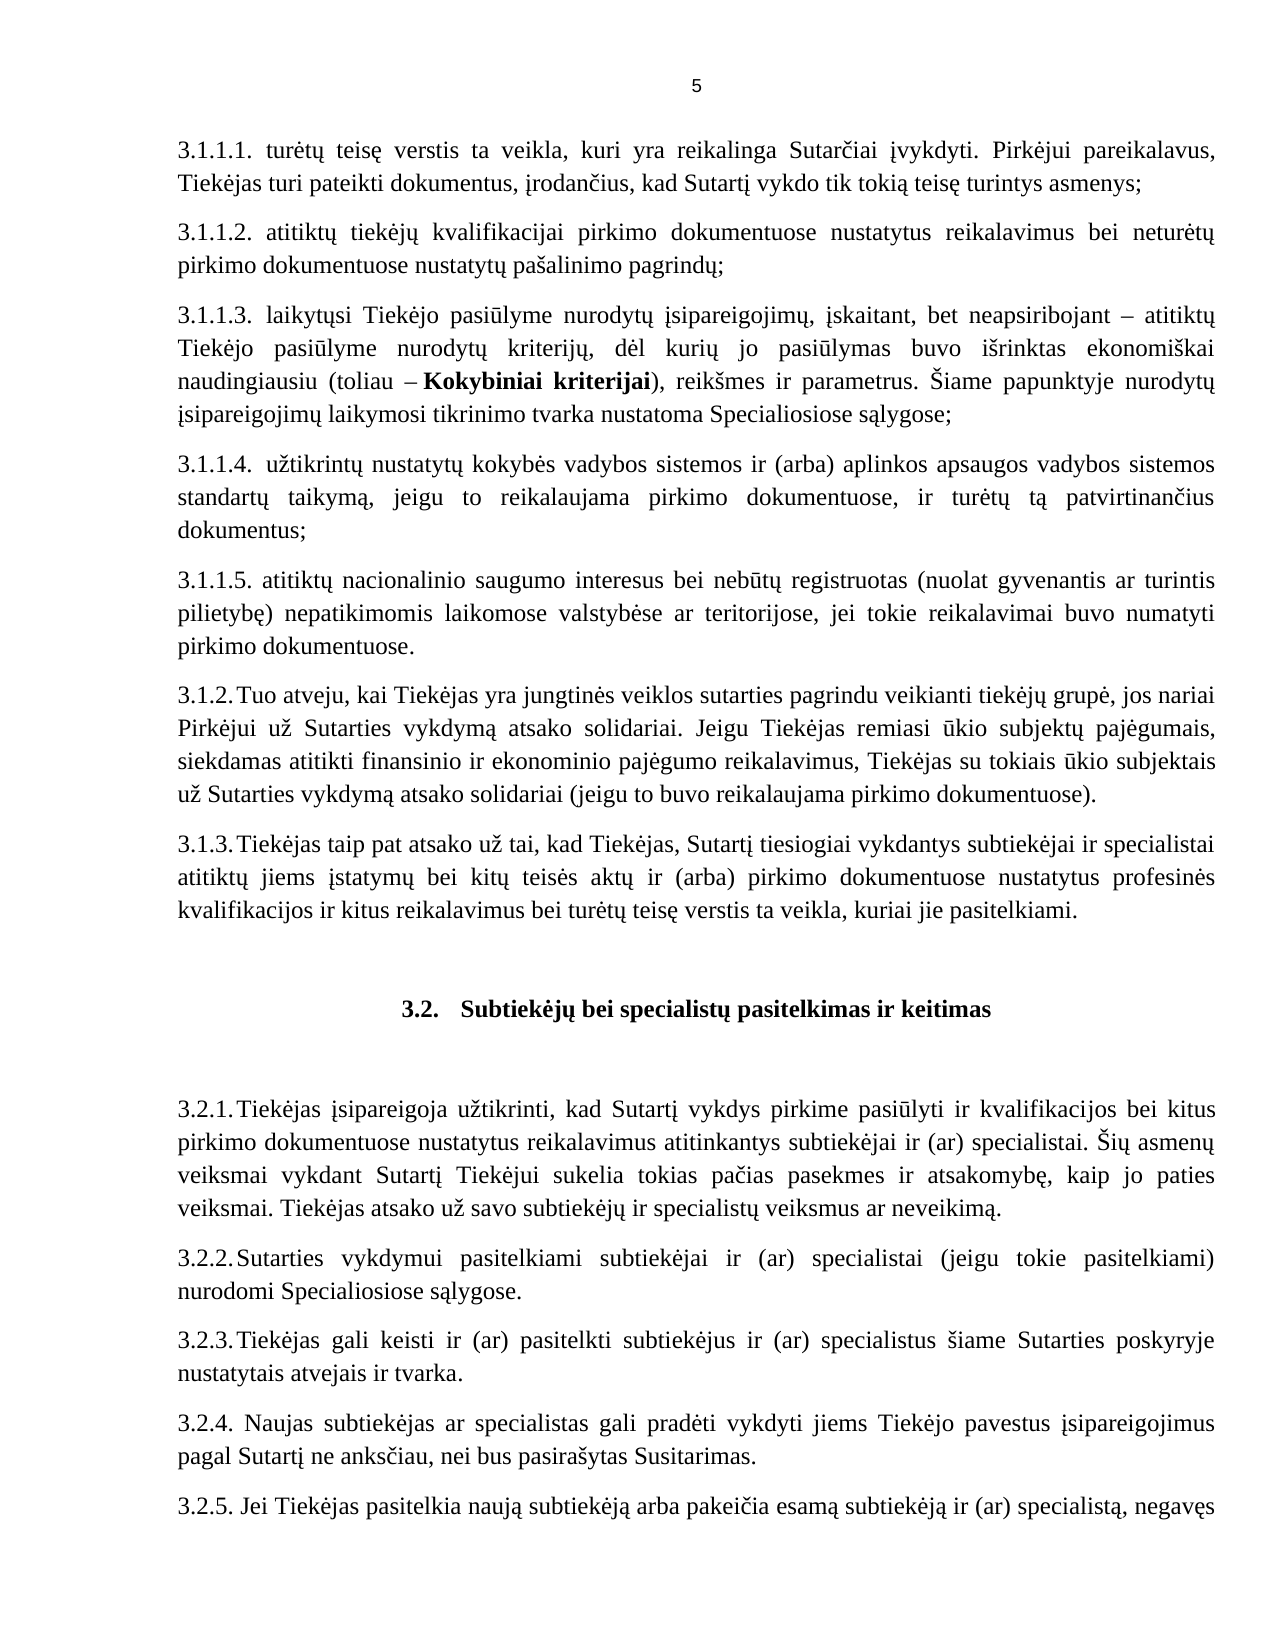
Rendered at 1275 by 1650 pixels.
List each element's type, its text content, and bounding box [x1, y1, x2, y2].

text 3.1.1.2. atitiktų tiekėjų kvalifikacijai pirkimo dokumentuose nustatytus reikalavimus bei neturėtų pirkimo dokumentuose nustatytų pašalinimo pagrindų; [177, 217, 1216, 279]
text 3.2.2. Sutarties vykdymui pasitelkiami subtiekėjai ir (ar) specialistai (jeigu tokie pasitelkiami) nurodomi Specialiosiose sąlygose. [177, 1243, 1216, 1304]
text 3.1.2. Tuo atveju, kai Tiekėjas yra jungtinės veiklos sutarties pagrindu veikianti tiekėjų grupė, jos nariai Pirkėjui už Sutarties vykdymą atsako solidariai. Jeigu Tiekėjas remiasi ūkio subjektų pajėgumais, siekdamas atitikti finansinio ir ekonominio pajėgumo reikalavimus, Tiekėjas su tokiais ūkio subjektais už Sutarties vykdymą atsako solidariai (jeigu to buvo reikalaujama pirkimo dokumentuose). [177, 680, 1216, 808]
text 3.1.1.1. turėtų teisę verstis ta veikla, kuri yra reikalinga Sutarčiai įvykdyti. Pirkėjui pareikalavus, Tiekėjas turi pateikti dokumentus, įrodančius, kad Sutartį vykdo tik tokią teisę turintys asmenys; [177, 135, 1216, 197]
text 3.2.1. Tiekėjas įsipareigoja užtikrinti, kad Sutartį vykdys pirkime pasiūlyti ir kvalifikacijos bei kitus pirkimo dokumentuose nustatytus reikalavimus atitinkantys subtiekėjai ir (ar) specialistai. Šių asmenų veiksmai vykdant Sutartį Tiekėjui sukelia tokias pačias pasekmes ir atsakomybę, kaip jo paties veiksmai. Tiekėjas atsako už savo subtiekėjų ir specialistų veiksmus ar neveikimą. [177, 1094, 1216, 1222]
text 3.1.1.5. atitiktų nacionalinio saugumo interesus bei nebūtų registruotas (nuolat gyvenantis ar turintis pilietybę) nepatikimomis laikomose valstybėse ar teritorijose, jei tokie reikalavimai buvo numatyti pirkimo dokumentuose. [177, 565, 1216, 659]
text 3.2.5. Jei Tiekėjas pasitelkia naują subtiekėją arba pakeičia esamą subtiekėją ir (ar) specialistą, negavęs [177, 1491, 1216, 1519]
text 3.2.3. Tiekėjas gali keisti ir (ar) pasitelkti subtiekėjus ir (ar) specialistus šiame Sutarties poskyryje nustatytais atvejais ir tvarka. [177, 1325, 1216, 1387]
text 3.1.1.4. užtikrintų nustatytų kokybės vadybos sistemos ir (arba) aplinkos apsaugos vadybos sistemos standartų taikymą, jeigu to reikalaujama pirkimo dokumentuose, ir turėtų tą patvirtinančius dokumentus; [177, 449, 1216, 544]
text 3.1.1.3. laikytųsi Tiekėjo pasiūlyme nurodytų įsipareigojimų, įskaitant, bet neapsiribojant – atitiktų Tiekėjo pasiūlyme nurodytų kriterijų, dėl kurių jo pasiūlymas buvo išrinktas ekonomiškai naudingiausiu (toliau – Kokybiniai kriterijai), reikšmes ir parametrus. Šiame papunktyje nurodytų įsipareigojimų laikymosi tikrinimo tvarka nustatoma Specialiosiose sąlygose; [177, 300, 1216, 428]
text 3.1.3. Tiekėjas taip pat atsako už tai, kad Tiekėjas, Sutartį tiesiogiai vykdantys subtiekėjai ir specialistai atitiktų jiems įstatymų bei kitų teisės aktų ir (arba) pirkimo dokumentuose nustatytus profesinės kvalifikacijos ir kitus reikalavimus bei turėtų teisę verstis ta veikla, kuriai jie pasitelkiami. [177, 829, 1216, 924]
subtitle 3.2. Subtiekėjų bei specialistų pasitelkimas ir keitimas [177, 994, 1216, 1023]
text 3.2.4. Naujas subtiekėjas ar specialistas gali pradėti vykdyti jiems Tiekėjo pavestus įsipareigojimus pagal Sutartį ne anksčiau, nei bus pasirašytas Susitarimas. [177, 1408, 1216, 1470]
